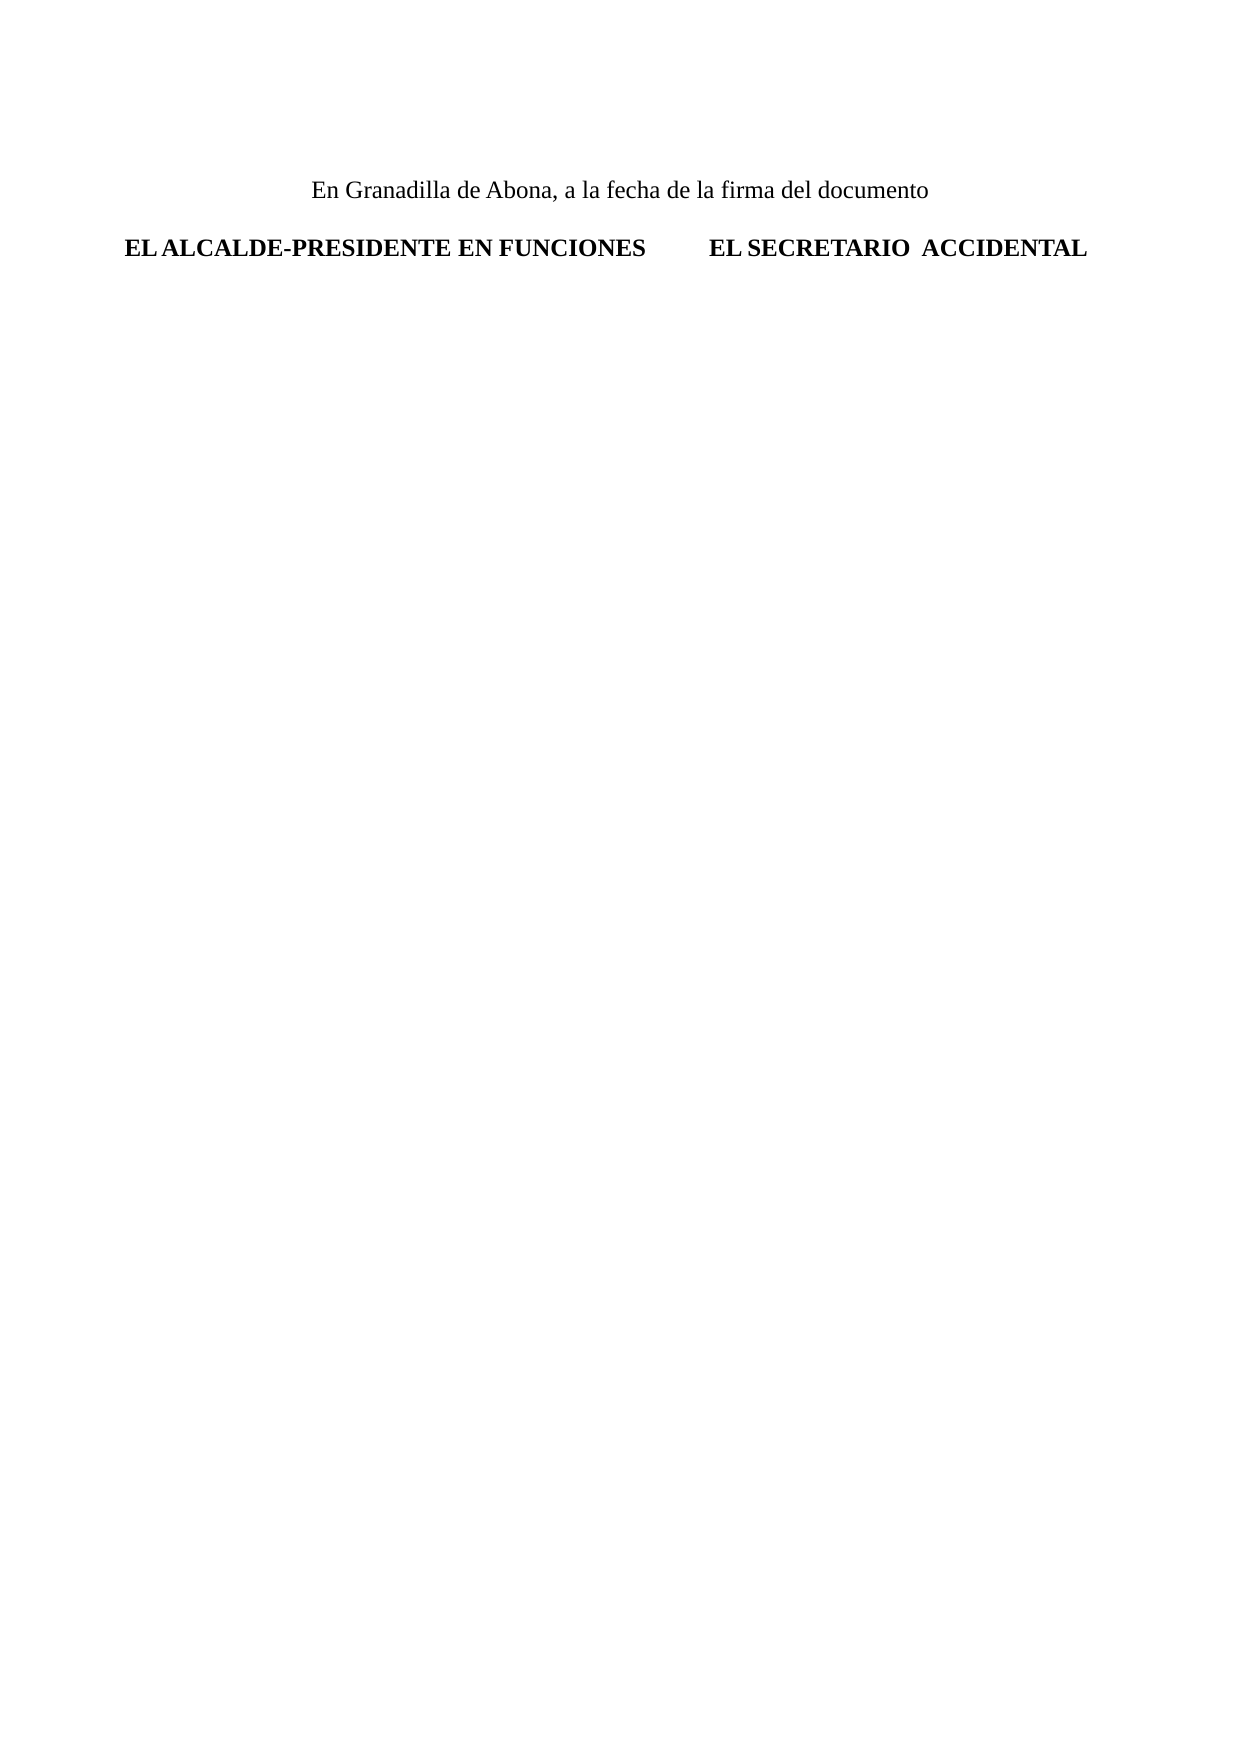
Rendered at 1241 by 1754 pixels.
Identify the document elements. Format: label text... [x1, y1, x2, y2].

text En Granadilla de Abona, a la fecha de la firma del documento [118, 176, 1122, 204]
text EL ALCALDE-PRESIDENTE EN FUNCIONES EL SECRETARIO ACCIDENTAL [118, 233, 1122, 262]
